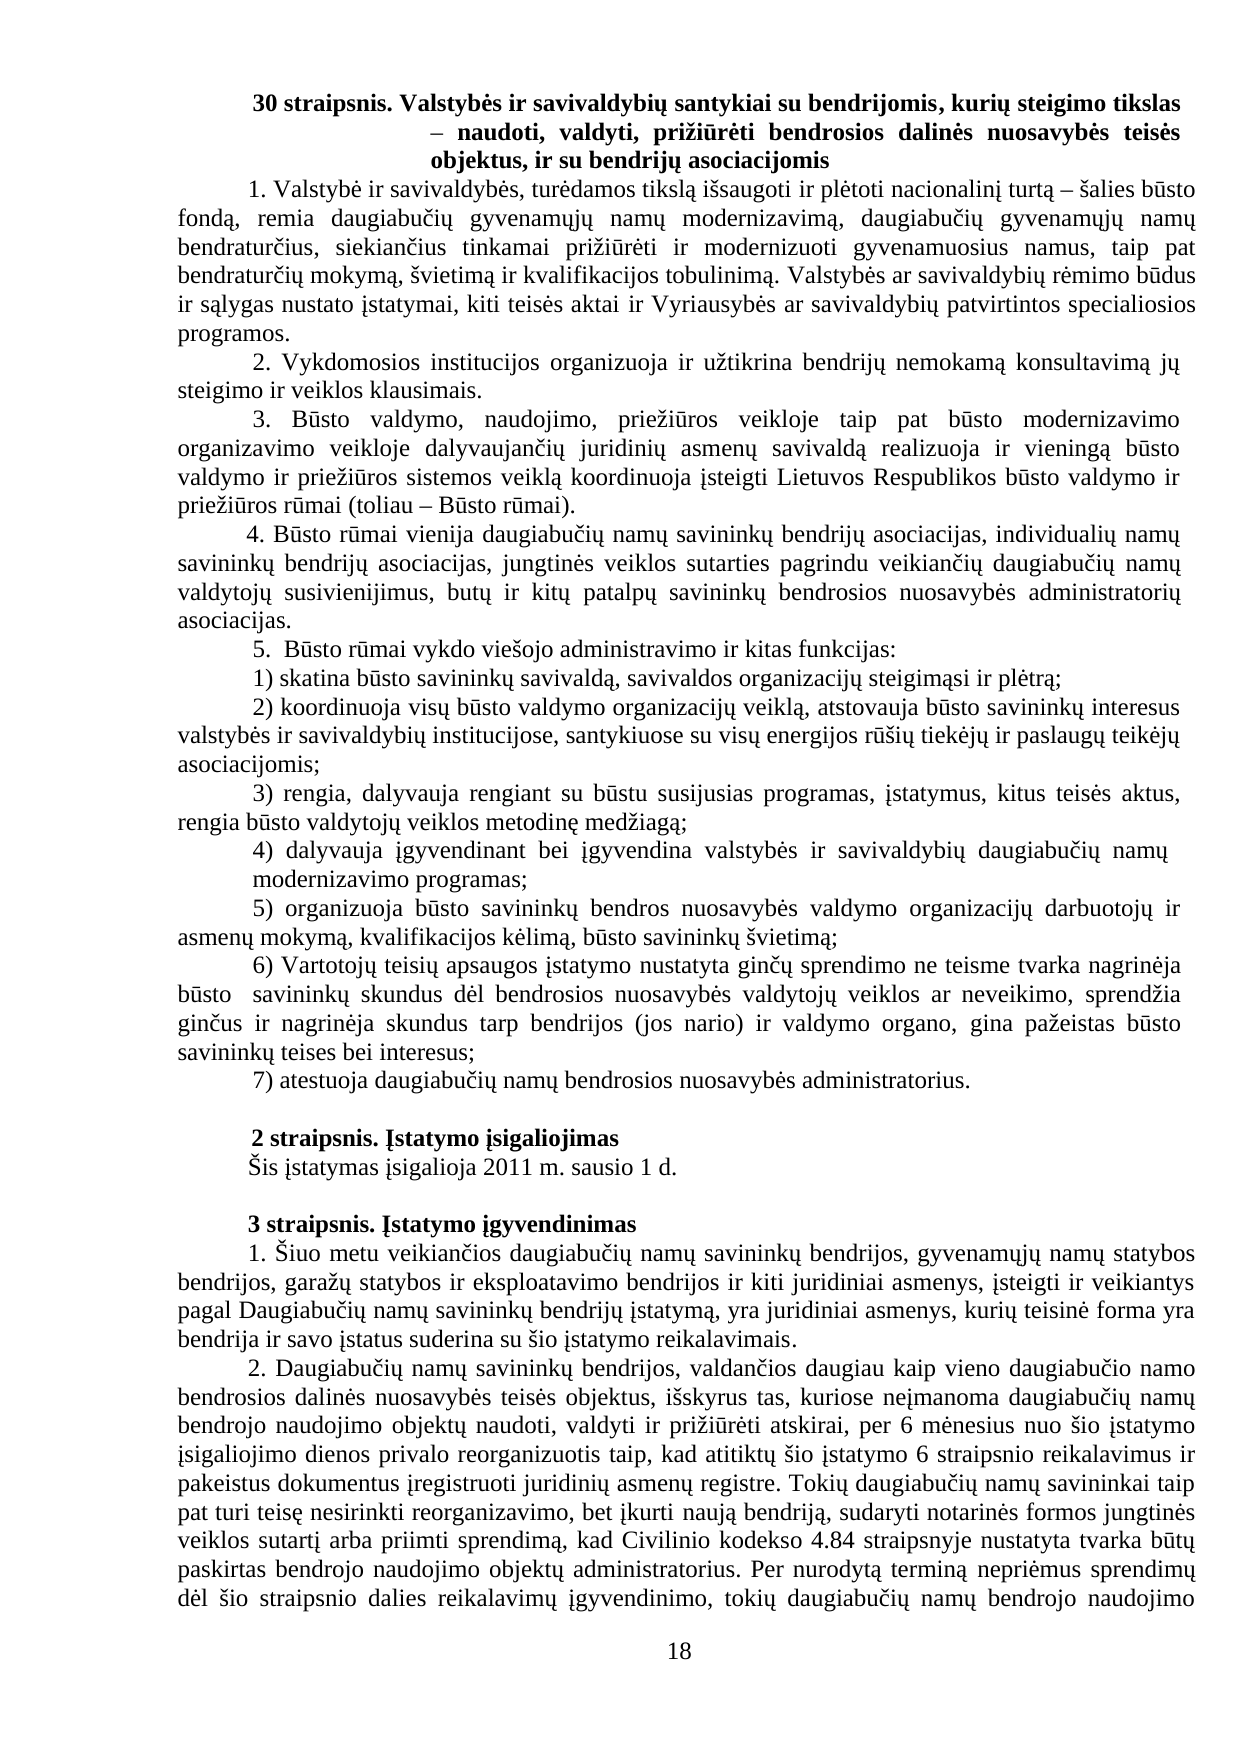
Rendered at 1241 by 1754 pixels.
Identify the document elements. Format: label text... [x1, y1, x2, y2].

text 3. Būsto valdymo, naudojimo, priežiūros veikloje taip pat būsto modernizavimo organizavimo veikloje dalyvaujančių juridinių asmenų savivaldą realizuoja ir vieningą būsto valdymo ir priežiūros sistemos veiklą koordinuoja įsteigti Lietuvos Respublikos būsto valdymo ir priežiūros rūmai (toliau – Būsto rūmai). [177, 404, 1181, 519]
text 3) rengia, dalyvauja rengiant su būstu susijusias programas, įstatymus, kitus teisės aktus, rengia būsto valdytojų veiklos metodinę medžiagą; [177, 778, 1181, 835]
text 4. Būsto rūmai vienija daugiabučių namų savininkų bendrijų asociacijas, individualių namų savininkų bendrijų asociacijas, jungtinės veiklos sutarties pagrindu veikiančių daugiabučių namų valdytojų susivienijimus, butų ir kitų patalpų savininkų bendrosios nuosavybės administratorių asociacijas. [177, 519, 1181, 634]
text 2 straipsnis. Įstatymo įsigaliojimas [251, 1123, 1196, 1152]
text 1) skatina būsto savininkų savivaldą, savivaldos organizacijų steigimąsi ir plėtrą; [177, 663, 1181, 692]
text 2) koordinuoja visų būsto valdymo organizacijų veiklą, atstovauja būsto savininkų interesus valstybės ir savivaldybių institucijose, santykiuose su visų energijos rūšių tiekėjų ir paslaugų teikėjų asociacijomis; [177, 692, 1181, 778]
text 5) organizuoja būsto savininkų bendros nuosavybės valdymo organizacijų darbuotojų ir asmenų mokymą, kvalifikacijos kėlimą, būsto savininkų švietimą; [177, 893, 1181, 950]
text 2. Daugiabučių namų savininkų bendrijos, valdančios daugiau kaip vieno daugiabučio namo bendrosios dalinės nuosavybės teisės objektus, išskyrus tas, kuriose neįmanoma daugiabučių namų bendrojo naudojimo objektų naudoti, valdyti ir prižiūrėti atskirai, per 6 mėnesius nuo šio įstatymo įsigaliojimo dienos privalo reorganizuotis taip, kad atitiktų šio įstatymo 6 straipsnio reikalavimus ir pakeistus dokumentus įregistruoti juridinių asmenų registre. Tokių daugiabučių namų savininkai taip pat turi teisę nesirinkti reorganizavimo, bet įkurti naują bendriją, sudaryti notarinės formos jungtinės veiklos sutartį arba priimti sprendimą, kad Civilinio kodekso 4.84 straipsnyje nustatyta tvarka būtų paskirtas bendrojo naudojimo objektų administratorius. Per nurodytą terminą nepriėmus sprendimų dėl šio straipsnio dalies reikalavimų įgyvendinimo, tokių daugiabučių namų bendrojo naudojimo [177, 1353, 1196, 1612]
text 2. Vykdomosios institucijos organizuoja ir užtikrina bendrijų nemokamą konsultavimą jų steigimo ir veiklos klausimais. [177, 347, 1181, 404]
text 1. Valstybė ir savivaldybės, turėdamos tikslą išsaugoti ir plėtoti nacionalinį turtą – šalies būsto fondą, remia daugiabučių gyvenamųjų namų modernizavimą, daugiabučių gyvenamųjų namų bendraturčius, siekiančius tinkamai prižiūrėti ir modernizuoti gyvenamuosius namus, taip pat bendraturčių mokymą, švietimą ir kvalifikacijos tobulinimą. Valstybės ar savivaldybių rėmimo būdus ir sąlygas nustato įstatymai, kiti teisės aktai ir Vyriausybės ar savivaldybių patvirtintos specialiosios programos. [177, 174, 1196, 347]
text Šis įstatymas įsigalioja 2011 m. sausio 1 d. [177, 1152, 1196, 1180]
text 1. Šiuo metu veikiančios daugiabučių namų savininkų bendrijos, gyvenamųjų namų statybos bendrijos, garažų statybos ir eksploatavimo bendrijos ir kiti juridiniai asmenys, įsteigti ir veikiantys pagal Daugiabučių namų savininkų bendrijų įstatymą, yra juridiniai asmenys, kurių teisinė forma yra bendrija ir savo įstatus suderina su šio įstatymo reikalavimais. [177, 1238, 1196, 1353]
text 30 straipsnis. Valstybės ir savivaldybių santykiai su bendrijomis, kurių steigimo tikslas – naudoti, valdyti, prižiūrėti bendrosios dalinės nuosavybės teisės objektus, ir su bendrijų asociacijomis [252, 88, 1181, 174]
text 6) Vartotojų teisių apsaugos įstatymo nustatyta ginčų sprendimo ne teisme tvarka nagrinėja būsto savininkų skundus dėl bendrosios nuosavybės valdytojų veiklos ar neveikimo, sprendžia ginčus ir nagrinėja skundus tarp bendrijos (jos nario) ir valdymo organo, gina pažeistas būsto savininkų teises bei interesus; [177, 950, 1181, 1065]
text 4) dalyvauja įgyvendinant bei įgyvendina valstybės ir savivaldybių daugiabučių namų modernizavimo programas; [177, 835, 1181, 893]
text 7) atestuoja daugiabučių namų bendrosios nuosavybės administratorius. [177, 1065, 1181, 1094]
text 3 straipsnis. Įstatymo įgyvendinimas [177, 1209, 1196, 1238]
text 5. Būsto rūmai vykdo viešojo administravimo ir kitas funkcijas: [177, 634, 1181, 663]
